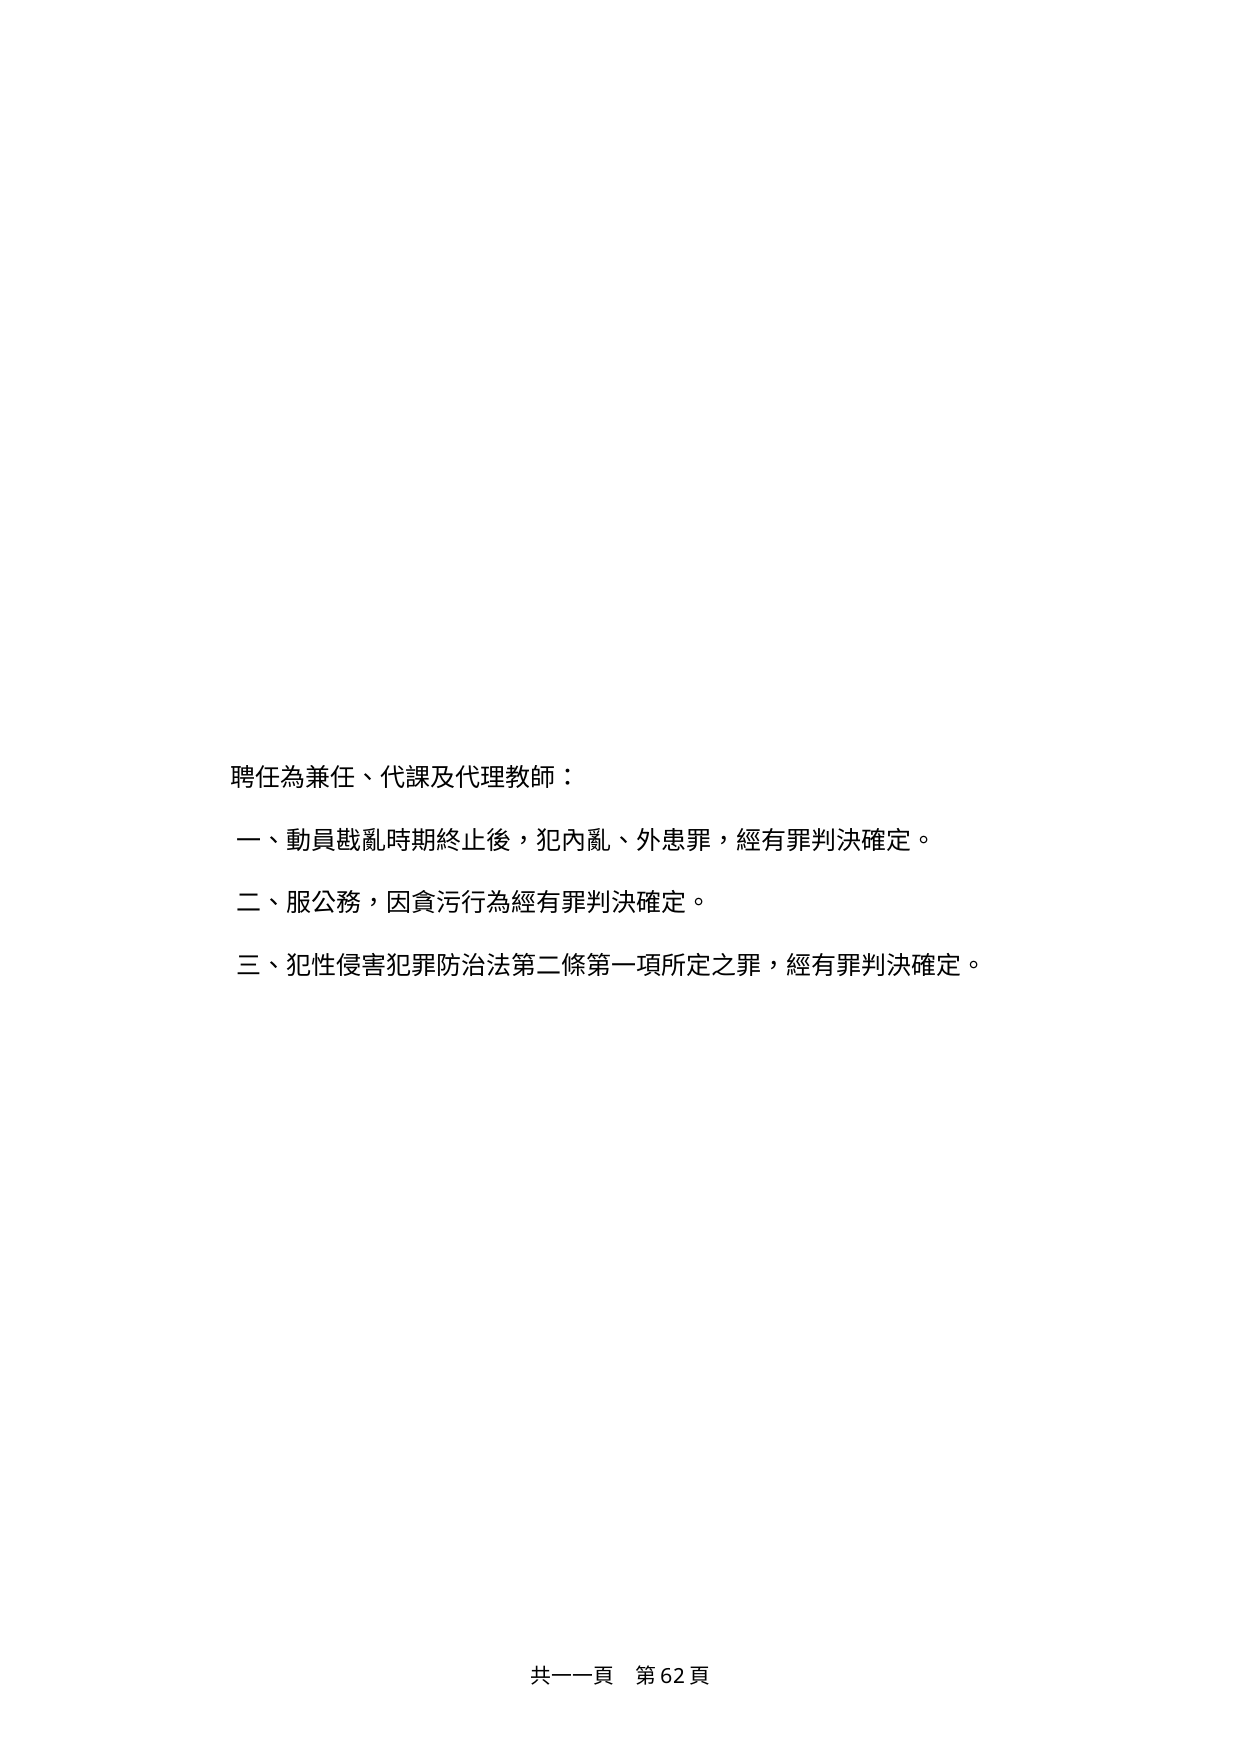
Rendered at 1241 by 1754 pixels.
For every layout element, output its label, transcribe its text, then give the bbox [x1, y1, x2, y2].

text 三、犯性侵害犯罪防治法第二條第一項所定之罪，經有罪判決確定。 [236, 922, 1122, 984]
text 聘任為兼任、代課及代理教師： [118, 734, 1122, 797]
text 一、動員戡亂時期終止後，犯內亂、外患罪，經有罪判決確定。 [236, 797, 1122, 859]
text 二、服公務，因貪污行為經有罪判決確定。 [236, 859, 1122, 922]
